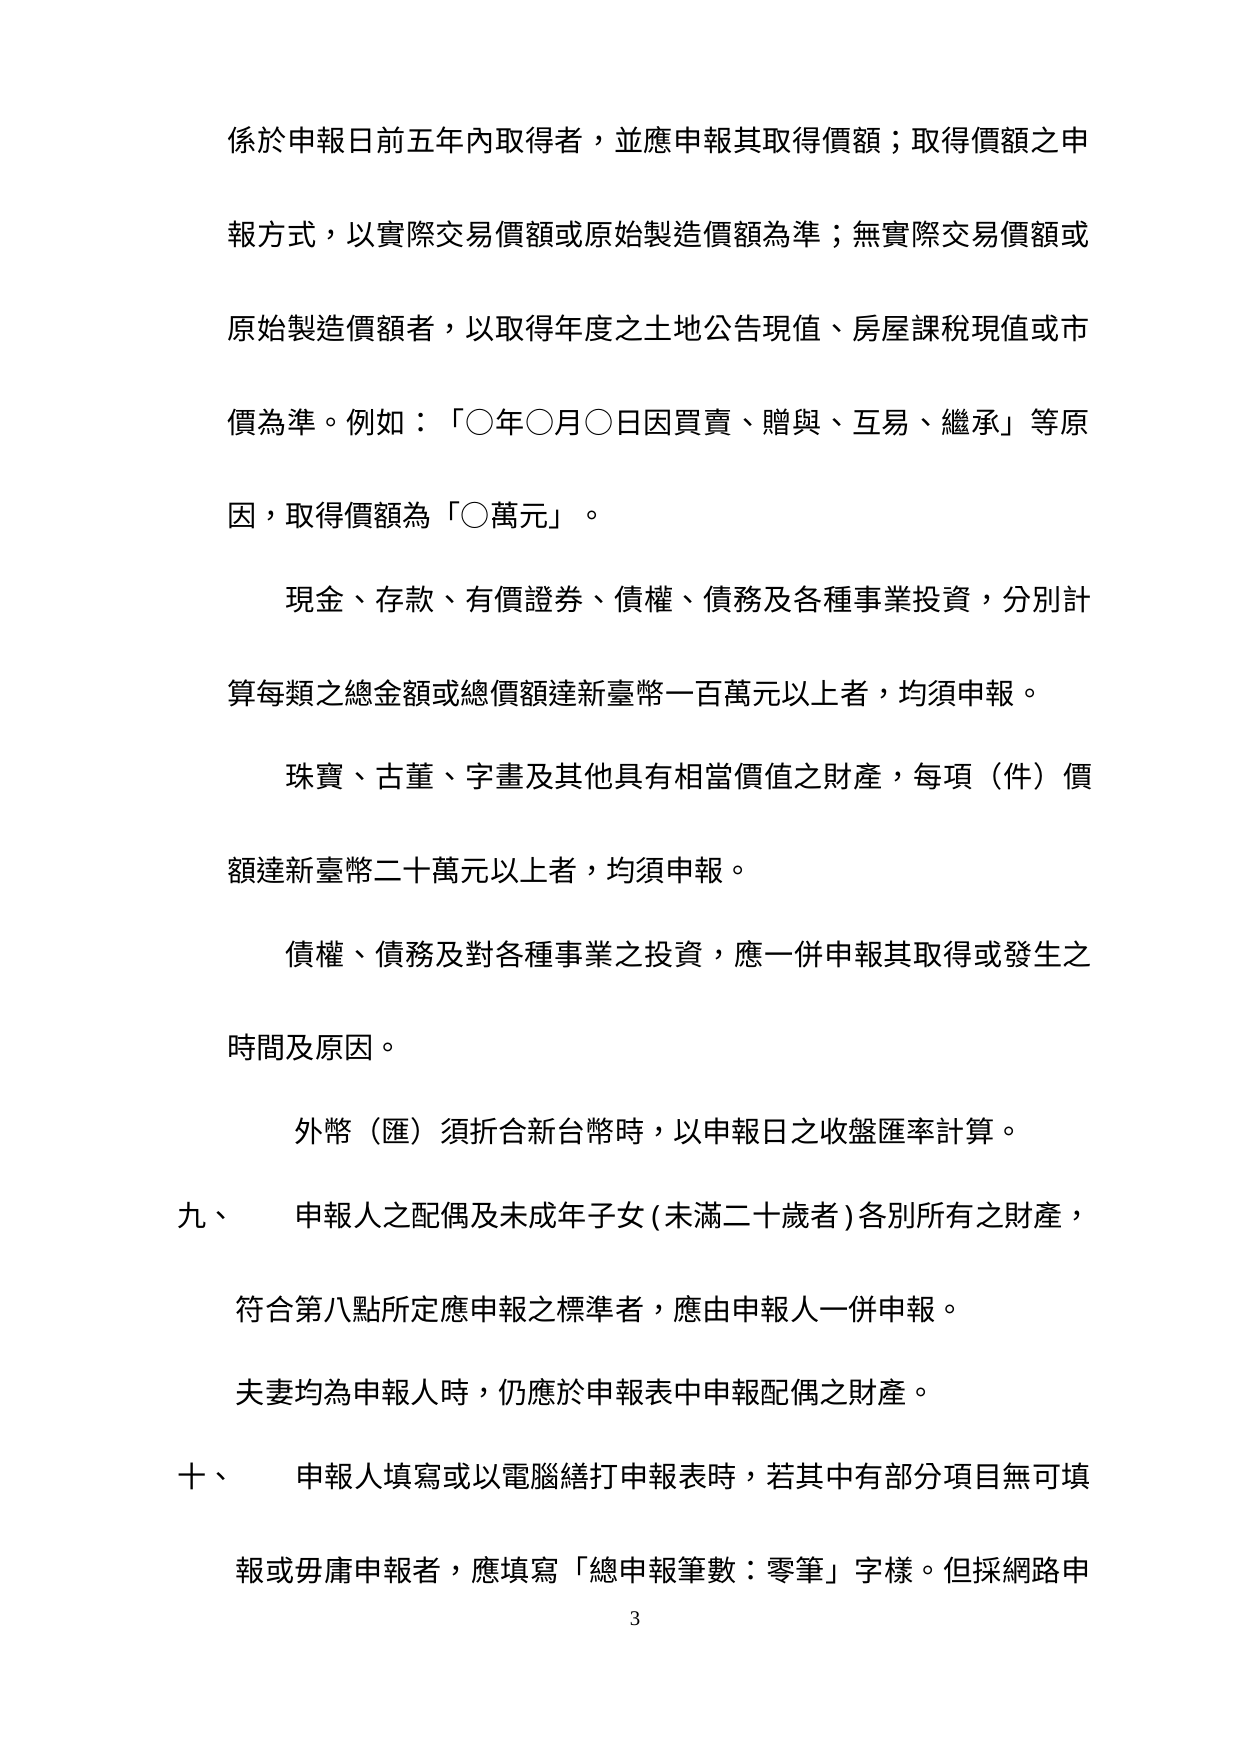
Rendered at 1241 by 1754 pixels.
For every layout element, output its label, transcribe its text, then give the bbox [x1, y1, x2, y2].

text 夫妻均為申報人時，仍應於申報表中申報配偶之財產。 [177, 1349, 1092, 1412]
text 九、 申報人之配偶及未成年子女(未滿二十歲者)各別所有之財產，符合第八點所定應申報之標準者，應由申報人一併申報。 [177, 1172, 1092, 1328]
text 債權、債務及對各種事業之投資，應一併申報其取得或發生之時間及原因。 [227, 911, 1092, 1067]
text 係於申報日前五年內取得者，並應申報其取得價額；取得價額之申報方式，以實際交易價額或原始製造價額為準；無實際交易價額或原始製造價額者，以取得年度之土地公告現值、房屋課稅現值或市價為準。例如：「○年○月○日因買賣、贈與、互易、繼承」等原因，取得價額為「○萬元」。 [227, 97, 1092, 535]
text 外幣（匯）須折合新台幣時，以申報日之收盤匯率計算。 [177, 1088, 1092, 1151]
text 十、 申報人填寫或以電腦繕打申報表時，若其中有部分項目無可填報或毋庸申報者，應填寫「總申報筆數：零筆」字樣。但採網路申 [177, 1433, 1092, 1589]
text 現金、存款、有價證券、債權、債務及各種事業投資，分別計算每類之總金額或總價額達新臺幣一百萬元以上者，均須申報。 [227, 556, 1092, 712]
text 珠寶、古董、字畫及其他具有相當價值之財產，每項（件）價額達新臺幣二十萬元以上者，均須申報。 [227, 733, 1092, 890]
